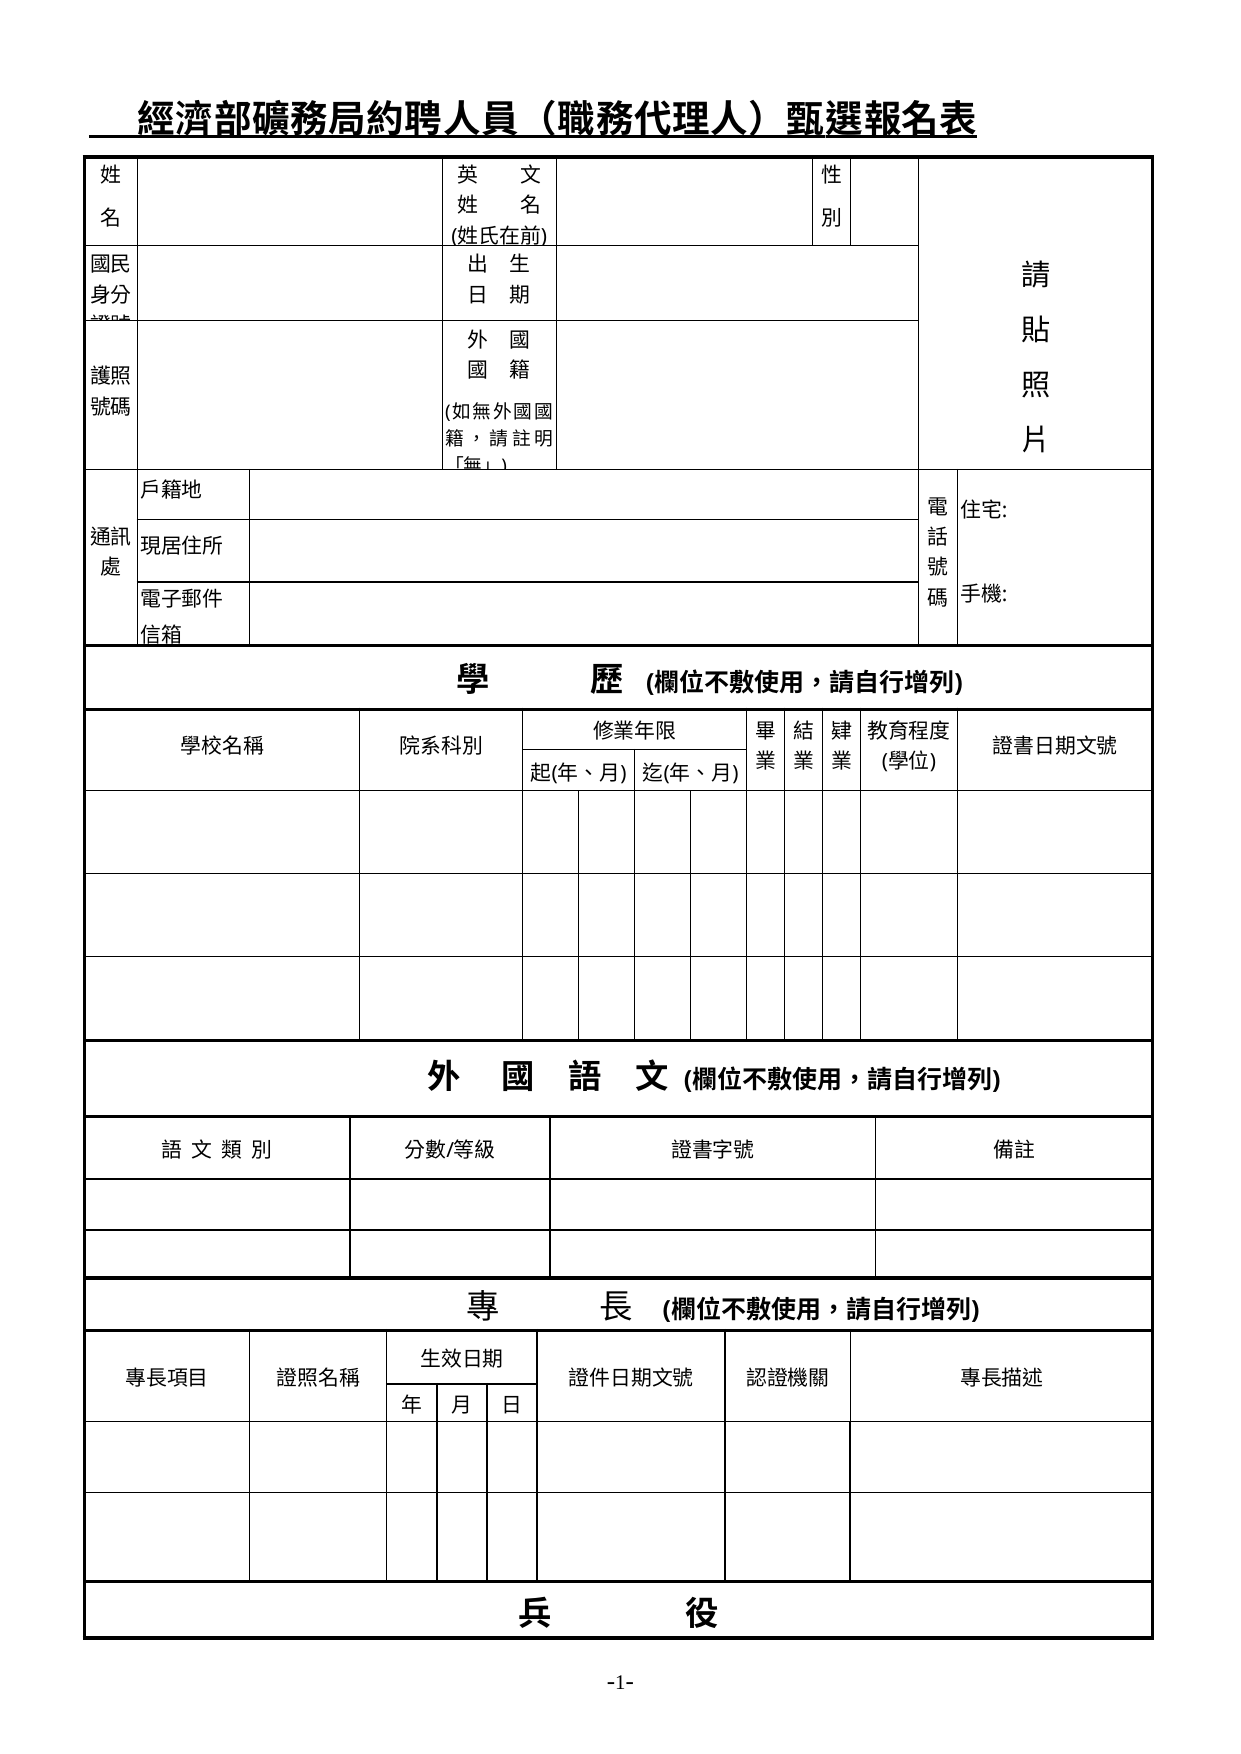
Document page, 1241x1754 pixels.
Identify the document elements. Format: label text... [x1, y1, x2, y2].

table_cell [250, 1493, 386, 1580]
table_cell 住宅: 手機: [958, 470, 1151, 644]
table_cell 通訊處 [86, 470, 137, 644]
table_cell [876, 1180, 1151, 1229]
table_cell 迄(年、月) [635, 750, 746, 790]
table_cell [551, 1180, 875, 1229]
table_cell [86, 791, 359, 873]
table_cell 月 [438, 1385, 486, 1421]
table_cell 專長描述 [851, 1332, 1151, 1421]
table_cell [86, 874, 359, 956]
table_cell [785, 957, 822, 1038]
table_cell [250, 583, 918, 644]
table_cell [538, 1422, 724, 1492]
table_cell [579, 791, 634, 873]
table_cell [635, 957, 690, 1038]
table_cell 外 國 國 籍 (如無外國國籍，請註明「無」) [443, 321, 556, 469]
table_cell [635, 791, 690, 873]
table_cell [958, 874, 1151, 956]
table_cell 院系科別 [360, 711, 522, 790]
table_cell [86, 1231, 349, 1276]
text 經濟部礦務局約聘人員（職務代理人）甄選報名表 [89, 89, 1152, 143]
table_cell [579, 957, 634, 1038]
table_cell [726, 1422, 849, 1492]
table_cell [785, 791, 822, 873]
table_cell [523, 791, 578, 873]
table_header 性 別 [813, 159, 850, 244]
table_cell [488, 1422, 536, 1492]
table_cell 證書字號 [551, 1118, 875, 1178]
table_cell 年 [387, 1385, 436, 1421]
table_cell [861, 791, 957, 873]
table_cell [538, 1493, 724, 1580]
table_cell 專長項目 [86, 1332, 249, 1421]
table_cell 戶籍地 [138, 470, 249, 519]
table_cell [250, 520, 918, 581]
table_cell [250, 1422, 386, 1492]
table_cell 學校名稱 [86, 711, 359, 790]
table_cell 護照號碼 [86, 321, 137, 469]
table_cell 證書日期文號 [958, 711, 1151, 790]
table_cell [86, 1422, 249, 1492]
table_cell [523, 957, 578, 1038]
table_cell [351, 1180, 549, 1229]
table_cell [250, 470, 918, 519]
table_cell [747, 874, 784, 956]
table_cell [360, 791, 522, 873]
table_cell [823, 957, 860, 1038]
table_cell [747, 957, 784, 1038]
table_cell [851, 1422, 1151, 1492]
table_cell [958, 791, 1151, 873]
table_cell 兵 役 [86, 1583, 1151, 1636]
table_cell [387, 1493, 436, 1580]
table_cell [138, 321, 442, 469]
table_cell [557, 321, 918, 469]
table_cell 學 歷 (欄位不敷使用，請自行增列) [86, 647, 1151, 708]
table_cell [785, 874, 822, 956]
table_cell [861, 957, 957, 1038]
table_cell [726, 1493, 849, 1580]
table_cell [438, 1422, 486, 1492]
table_cell [551, 1231, 875, 1276]
table_cell [387, 1422, 436, 1492]
table_cell 出 生 日 期 [443, 246, 556, 320]
table_cell [823, 874, 860, 956]
table_cell 國民身分證號 [86, 246, 137, 320]
table_cell 外 國 語 文 (欄位不敷使用，請自行增列) [86, 1042, 1151, 1115]
table_cell 分數/等級 [351, 1118, 549, 1178]
table_cell 專 長 (欄位不敷使用，請自行增列) [86, 1280, 1151, 1329]
table_header 姓 名 [86, 159, 137, 244]
table_cell 日 [488, 1385, 536, 1421]
table_cell 證照名稱 [250, 1332, 386, 1421]
table_cell [138, 246, 442, 320]
table_cell [360, 874, 522, 956]
table_cell [876, 1231, 1151, 1276]
table_cell 證件日期文號 [538, 1332, 724, 1421]
table_cell [351, 1231, 549, 1276]
table_cell [360, 957, 522, 1038]
table_header 請 貼 照 片 [919, 159, 1151, 469]
table_cell [691, 874, 746, 956]
table_cell [861, 874, 957, 956]
table_cell 畢業 [747, 711, 784, 790]
table_cell [557, 246, 918, 320]
table_cell [747, 791, 784, 873]
table_header [138, 159, 442, 244]
table_cell 備註 [876, 1118, 1151, 1178]
table_cell [86, 1180, 349, 1229]
table_cell [691, 957, 746, 1038]
table_cell [823, 791, 860, 873]
table_cell [438, 1493, 486, 1580]
table_header [557, 159, 812, 244]
table_cell [851, 1493, 1151, 1580]
table_cell 教育程度(學位) [861, 711, 957, 790]
table_cell 現居住所 [138, 520, 249, 581]
table_cell [635, 874, 690, 956]
table_header 英 文 姓 名 (姓氏在前) [443, 159, 556, 244]
table_cell 生效日期 [387, 1332, 536, 1383]
table_cell 語 文 類 別 [86, 1118, 349, 1178]
table_cell 起(年、月) [523, 750, 634, 790]
table_cell 結業 [785, 711, 822, 790]
table_cell [958, 957, 1151, 1038]
table_cell 電話號碼 [919, 470, 957, 644]
table_cell [86, 1493, 249, 1580]
table_cell 認證機關 [726, 1332, 850, 1421]
table_cell [691, 791, 746, 873]
table_cell 修業年限 [523, 711, 746, 749]
table_cell 肄業 [823, 711, 860, 790]
table_header [851, 159, 918, 244]
table_cell [523, 874, 578, 956]
table_cell 電子郵件 信箱 [138, 583, 249, 644]
table_cell [488, 1493, 536, 1580]
table_cell [86, 957, 359, 1038]
table_cell [579, 874, 634, 956]
